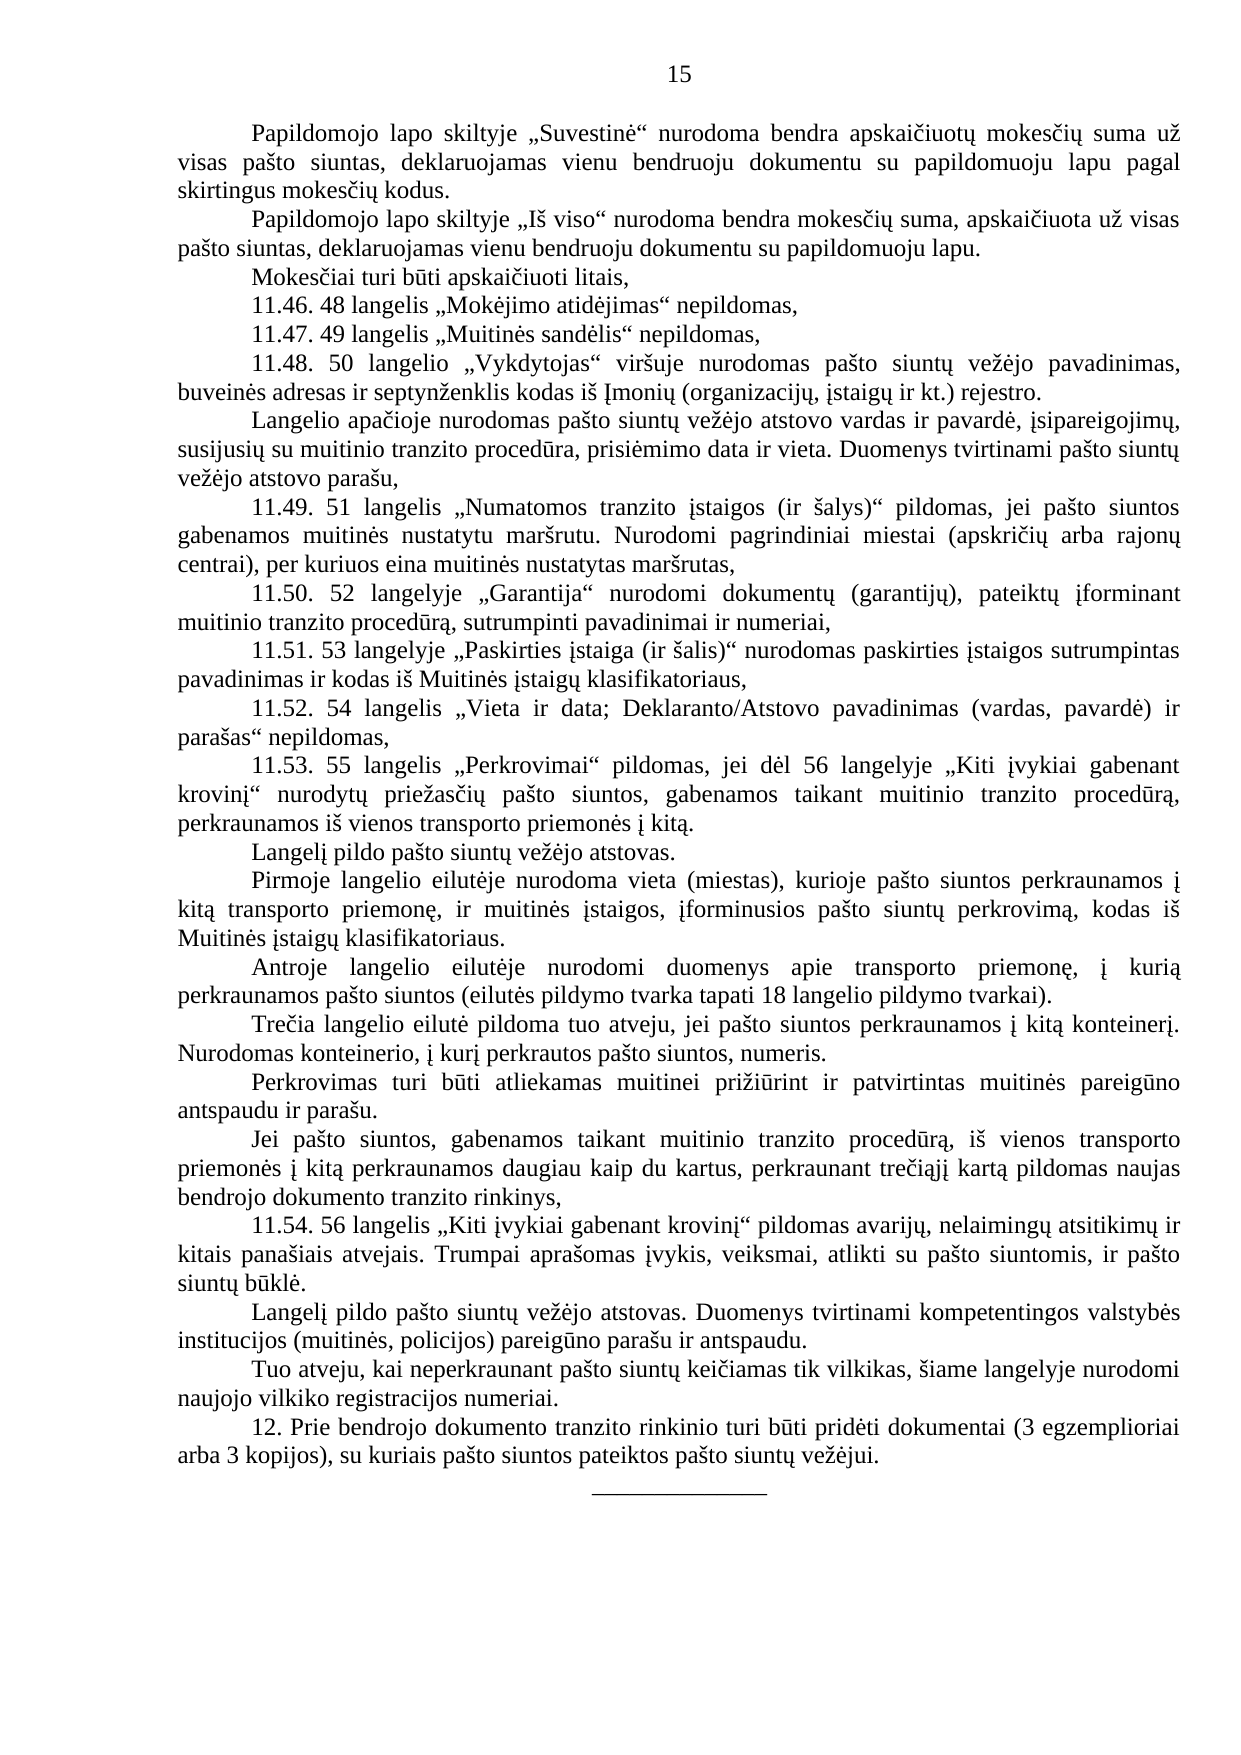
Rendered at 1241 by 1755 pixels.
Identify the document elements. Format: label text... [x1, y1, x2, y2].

text 11.53. 55 langelis „Perkrovimai“ pildomas, jei dėl 56 langelyje „Kiti įvykiai gabenant krovinį“ nurodytų priežasčių pašto siuntos, gabenamos taikant muitinio tranzito procedūrą, perkraunamos iš vienos transporto priemonės į kitą. [177, 751, 1181, 837]
text 11.50. 52 langelyje „Garantija“ nurodomi dokumentų (garantijų), pateiktų įforminant muitinio tranzito procedūrą, sutrumpinti pavadinimai ir numeriai, [177, 578, 1181, 636]
text 12. Prie bendrojo dokumento tranzito rinkinio turi būti pridėti dokumentai (3 egzemplioriai arba 3 kopijos), su kuriais pašto siuntos pateiktos pašto siuntų vežėjui. [177, 1412, 1181, 1469]
text 11.49. 51 langelis „Numatomos tranzito įstaigos (ir šalys)“ pildomas, jei pašto siuntos gabenamos muitinės nustatytu maršrutu. Nurodomi pagrindiniai miestai (apskričių arba rajonų centrai), per kuriuos eina muitinės nustatytas maršrutas, [177, 492, 1181, 578]
text Papildomojo lapo skiltyje „Iš viso“ nurodoma bendra mokesčių suma, apskaičiuota už visas pašto siuntas, deklaruojamas vienu bendruoju dokumentu su papildomuoju lapu. [177, 204, 1181, 262]
text Trečia langelio eilutė pildoma tuo atveju, jei pašto siuntos perkraunamos į kitą konteinerį. Nurodomas konteinerio, į kurį perkrautos pašto siuntos, numeris. [177, 1009, 1181, 1067]
text Langelio apačioje nurodomas pašto siuntų vežėjo atstovo vardas ir pavardė, įsipareigojimų, susijusių su muitinio tranzito procedūra, prisiėmimo data ir vieta. Duomenys tvirtinami pašto siuntų vežėjo atstovo parašu, [177, 406, 1181, 492]
text Papildomojo lapo skiltyje „Suvestinė“ nurodoma bendra apskaičiuotų mokesčių suma už visas pašto siuntas, deklaruojamas vienu bendruoju dokumentu su papildomuoju lapu pagal skirtingus mokesčių kodus. [177, 118, 1181, 204]
text 11.52. 54 langelis „Vieta ir data; Deklaranto/Atstovo pavadinimas (vardas, pavardė) ir parašas“ nepildomas, [177, 693, 1181, 751]
text Mokesčiai turi būti apskaičiuoti litais, [177, 262, 1181, 291]
text 11.51. 53 langelyje „Paskirties įstaiga (ir šalis)“ nurodomas paskirties įstaigos sutrumpintas pavadinimas ir kodas iš Muitinės įstaigų klasifikatoriaus, [177, 636, 1181, 693]
text Tuo atveju, kai neperkraunant pašto siuntų keičiamas tik vilkikas, šiame langelyje nurodomi naujojo vilkiko registracijos numeriai. [177, 1354, 1181, 1412]
text Langelį pildo pašto siuntų vežėjo atstovas. [177, 837, 1181, 866]
text Antroje langelio eilutėje nurodomi duomenys apie transporto priemonę, į kurią perkraunamos pašto siuntos (eilutės pildymo tvarka tapati 18 langelio pildymo tvarkai). [177, 952, 1181, 1009]
text Langelį pildo pašto siuntų vežėjo atstovas. Duomenys tvirtinami kompetentingos valstybės institucijos (muitinės, policijos) pareigūno parašu ir antspaudu. [177, 1297, 1181, 1354]
text 11.47. 49 langelis „Muitinės sandėlis“ nepildomas, [177, 319, 1181, 348]
text 11.48. 50 langelio „Vykdytojas“ viršuje nurodomas pašto siuntų vežėjo pavadinimas, buveinės adresas ir septynženklis kodas iš Įmonių (organizacijų, įstaigų ir kt.) rejestro. [177, 348, 1181, 406]
text 11.54. 56 langelis „Kiti įvykiai gabenant krovinį“ pildomas avarijų, nelaimingų atsitikimų ir kitais panašiais atvejais. Trumpai aprašomas įvykis, veiksmai, atlikti su pašto siuntomis, ir pašto siuntų būklė. [177, 1211, 1181, 1297]
text Perkrovimas turi būti atliekamas muitinei prižiūrint ir patvirtintas muitinės pareigūno antspaudu ir parašu. [177, 1067, 1181, 1124]
text ______________ [177, 1469, 1181, 1498]
text Pirmoje langelio eilutėje nurodoma vieta (miestas), kurioje pašto siuntos perkraunamos į kitą transporto priemonę, ir muitinės įstaigos, įforminusios pašto siuntų perkrovimą, kodas iš Muitinės įstaigų klasifikatoriaus. [177, 866, 1181, 952]
text 11.46. 48 langelis „Mokėjimo atidėjimas“ nepildomas, [177, 291, 1181, 319]
text Jei pašto siuntos, gabenamos taikant muitinio tranzito procedūrą, iš vienos transporto priemonės į kitą perkraunamos daugiau kaip du kartus, perkraunant trečiąjį kartą pildomas naujas bendrojo dokumento tranzito rinkinys, [177, 1124, 1181, 1211]
